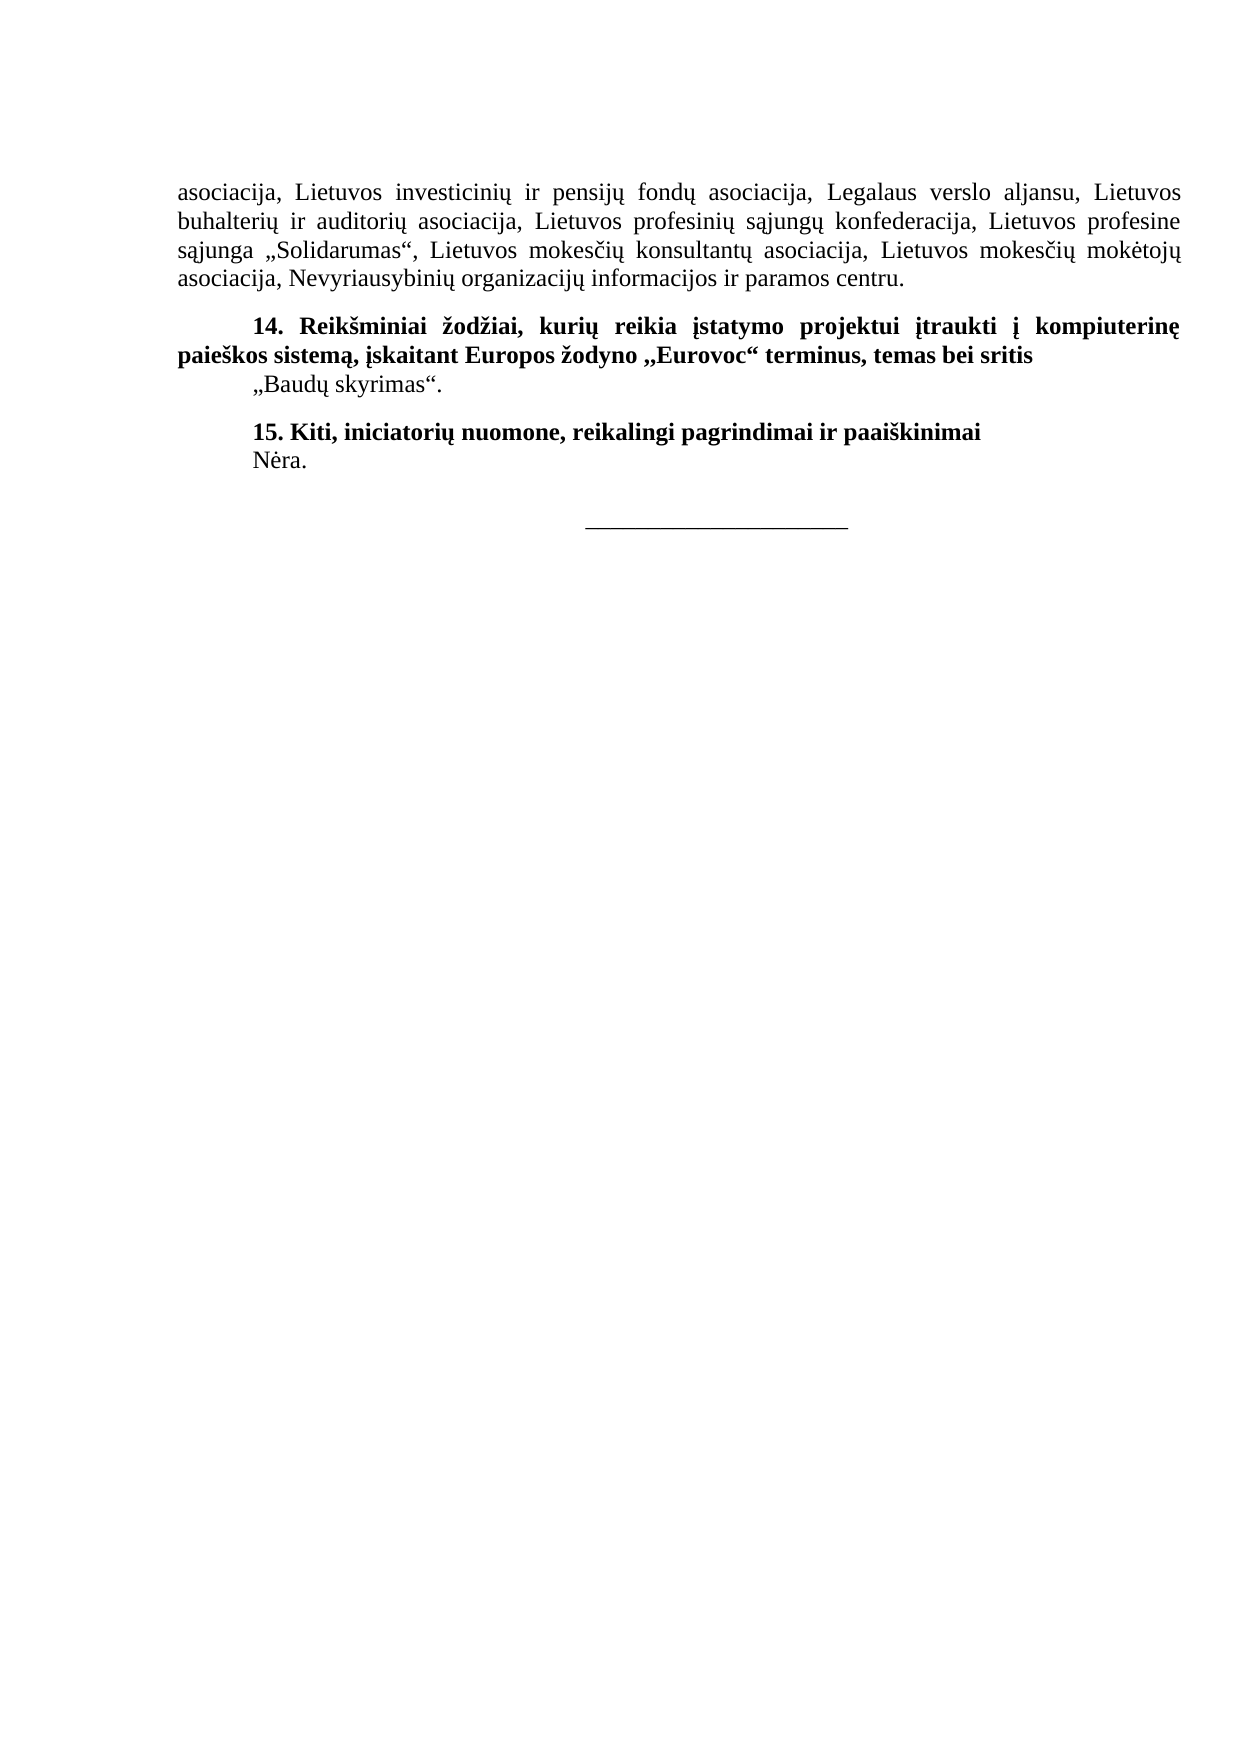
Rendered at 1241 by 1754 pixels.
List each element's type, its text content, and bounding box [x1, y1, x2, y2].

text 14. Reikšminiai žodžiai, kurių reikia įstatymo projektui įtraukti į kompiuterinę paieškos sistemą, įskaitant Europos žodyno ,,Eurovoc“ terminus, temas bei sritis [177, 311, 1181, 369]
text „Baudų skyrimas“. [177, 369, 1181, 398]
text 15. Kiti, iniciatorių nuomone, reikalingi pagrindimai ir paaiškinimai [177, 417, 1181, 446]
text asociacija, Lietuvos investicinių ir pensijų fondų asociacija, Legalaus verslo aljansu, Lietuvos buhalterių ir auditorių asociacija, Lietuvos profesinių sąjungų konfederacija, Lietuvos profesine sąjunga „Solidarumas“, Lietuvos mokesčių konsultantų asociacija, Lietuvos mokesčių mokėtojų asociacija, Nevyriausybinių organizacijų informacijos ir paramos centru. [177, 177, 1181, 292]
text _____________________ [177, 503, 1181, 532]
text Nėra. [177, 446, 1181, 474]
